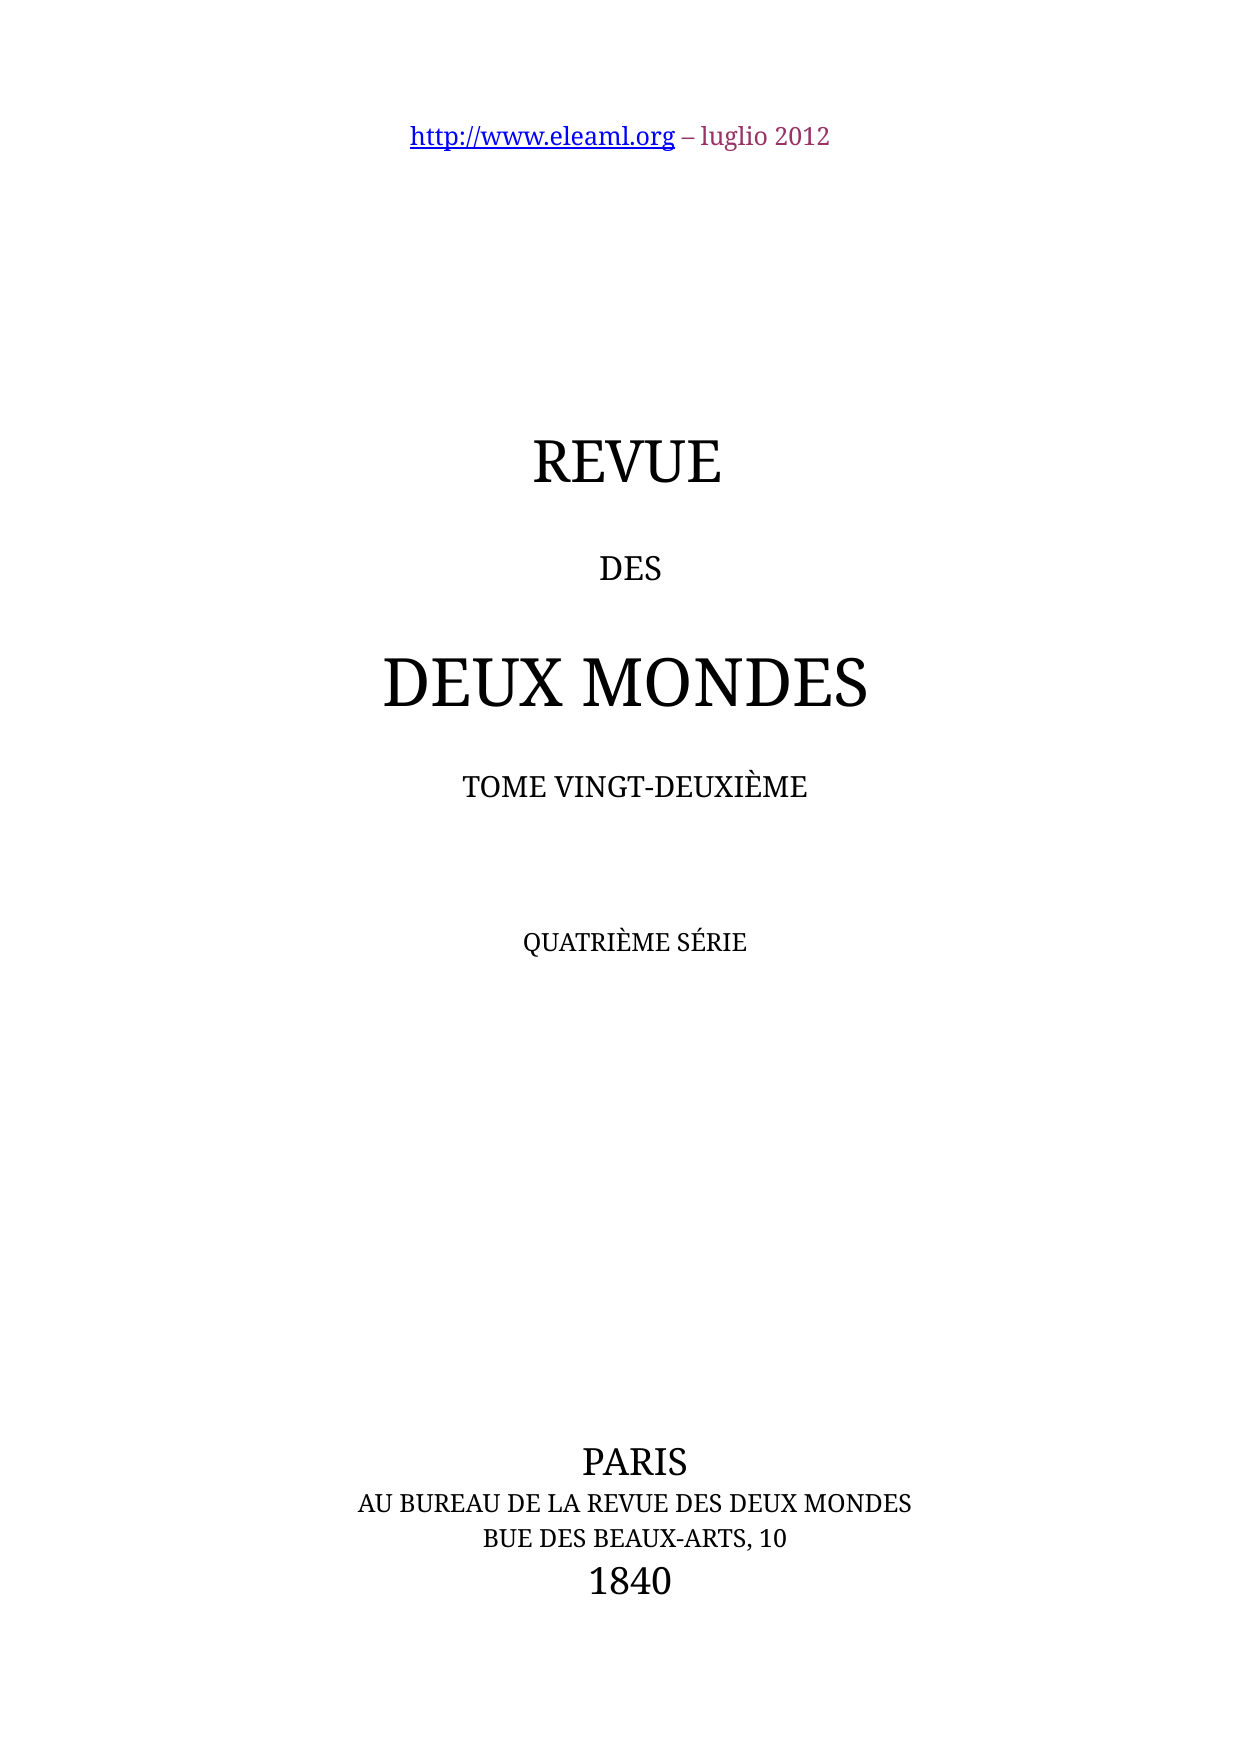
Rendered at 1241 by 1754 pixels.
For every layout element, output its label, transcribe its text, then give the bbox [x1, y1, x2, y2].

text AU BUREAU DE LA REVUE DES DEUX MONDES [148, 1486, 1093, 1520]
subtitle DEUX MONDES [148, 636, 1093, 726]
subtitle DES [148, 545, 1093, 590]
text BUE DES BEAUX-ARTS, 10 [148, 1520, 1093, 1554]
text PARIS [148, 1435, 1093, 1486]
subtitle TOME VINGT-DEUXIÈME [148, 766, 1093, 806]
text 1840 [148, 1554, 1093, 1605]
subtitle REVUE [148, 420, 1093, 499]
text QUATRIÈME SÉRIE [148, 925, 1093, 959]
